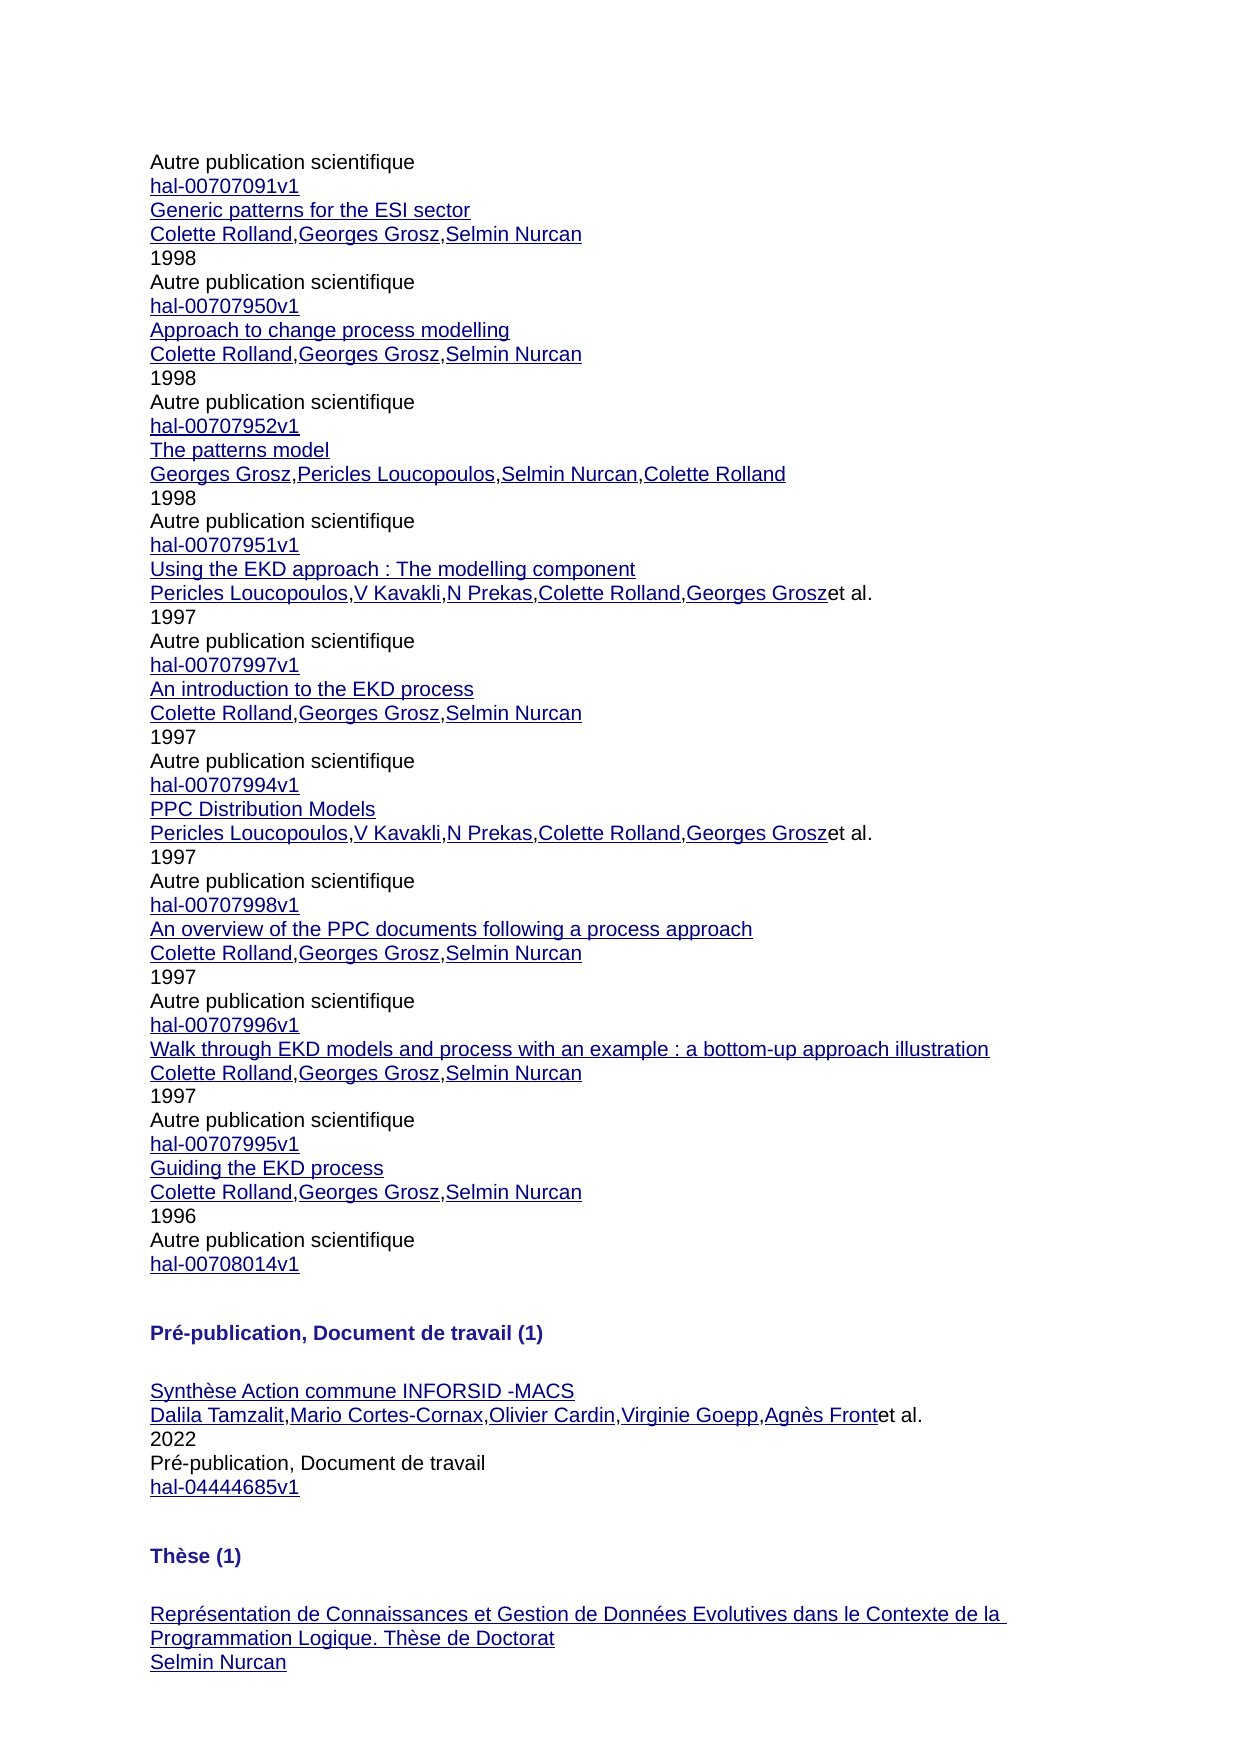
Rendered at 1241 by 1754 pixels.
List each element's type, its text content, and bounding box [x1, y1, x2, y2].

table_cell An overview of the PPC documents following a process approach Colette Rolland,Georges Grosz,Selmin Nurcan 1997 Autre publication scientifique hal-00707996v1 [150, 917, 1090, 1036]
table_header Synthèse Action commune INFORSID -MACS Dalila Tamzalit,Mario Cortes-Cornax,Olivier Cardin,Virginie Goepp,Agnès Frontet al. 2022 Pré-publication, Document de travail hal-04444685v1 [150, 1379, 1090, 1499]
table_cell Development Using Lyee, a Case Study with LYEEALL Camille Salinesi,Mohamed Ben Ayed,Selmin Nurcan 2001 Autre publication scientifique hal-00707091v1 [150, 150, 1090, 198]
table_cell Generic patterns for the ESI sector Colette Rolland,Georges Grosz,Selmin Nurcan 1998 Autre publication scientifique hal-00707950v1 [150, 198, 1090, 318]
table_cell Guiding the EKD process Colette Rolland,Georges Grosz,Selmin Nurcan 1996 Autre publication scientifique hal-00708014v1 [150, 1156, 1090, 1276]
subtitle Pré-publication, Document de travail (1) [150, 1321, 1090, 1345]
table_header Représentation de Connaissances et Gestion de Données Evolutives dans le Contexte de la Programmation Logique. Thèse de Doctorat Selmin Nurcan [150, 1602, 1090, 1674]
subtitle Thèse (1) [150, 1544, 1090, 1568]
table_cell PPC Distribution Models Pericles Loucopoulos,V Kavakli,N Prekas,Colette Rolland,Georges Groszet al. 1997 Autre publication scientifique hal-00707998v1 [150, 797, 1090, 917]
table_cell Using the EKD approach : The modelling component Pericles Loucopoulos,V Kavakli,N Prekas,Colette Rolland,Georges Groszet al. 1997 Autre publication scientifique hal-00707997v1 [150, 557, 1090, 677]
table_cell Walk through EKD models and process with an example : a bottom-up approach illustration Colette Rolland,Georges Grosz,Selmin Nurcan 1997 Autre publication scientifique hal-00707995v1 [150, 1036, 1090, 1156]
table_cell Approach to change process modelling Colette Rolland,Georges Grosz,Selmin Nurcan 1998 Autre publication scientifique hal-00707952v1 [150, 318, 1090, 437]
table_cell An introduction to the EKD process Colette Rolland,Georges Grosz,Selmin Nurcan 1997 Autre publication scientifique hal-00707994v1 [150, 677, 1090, 797]
table_cell The patterns model Georges Grosz,Pericles Loucopoulos,Selmin Nurcan,Colette Rolland 1998 Autre publication scientifique hal-00707951v1 [150, 438, 1090, 557]
